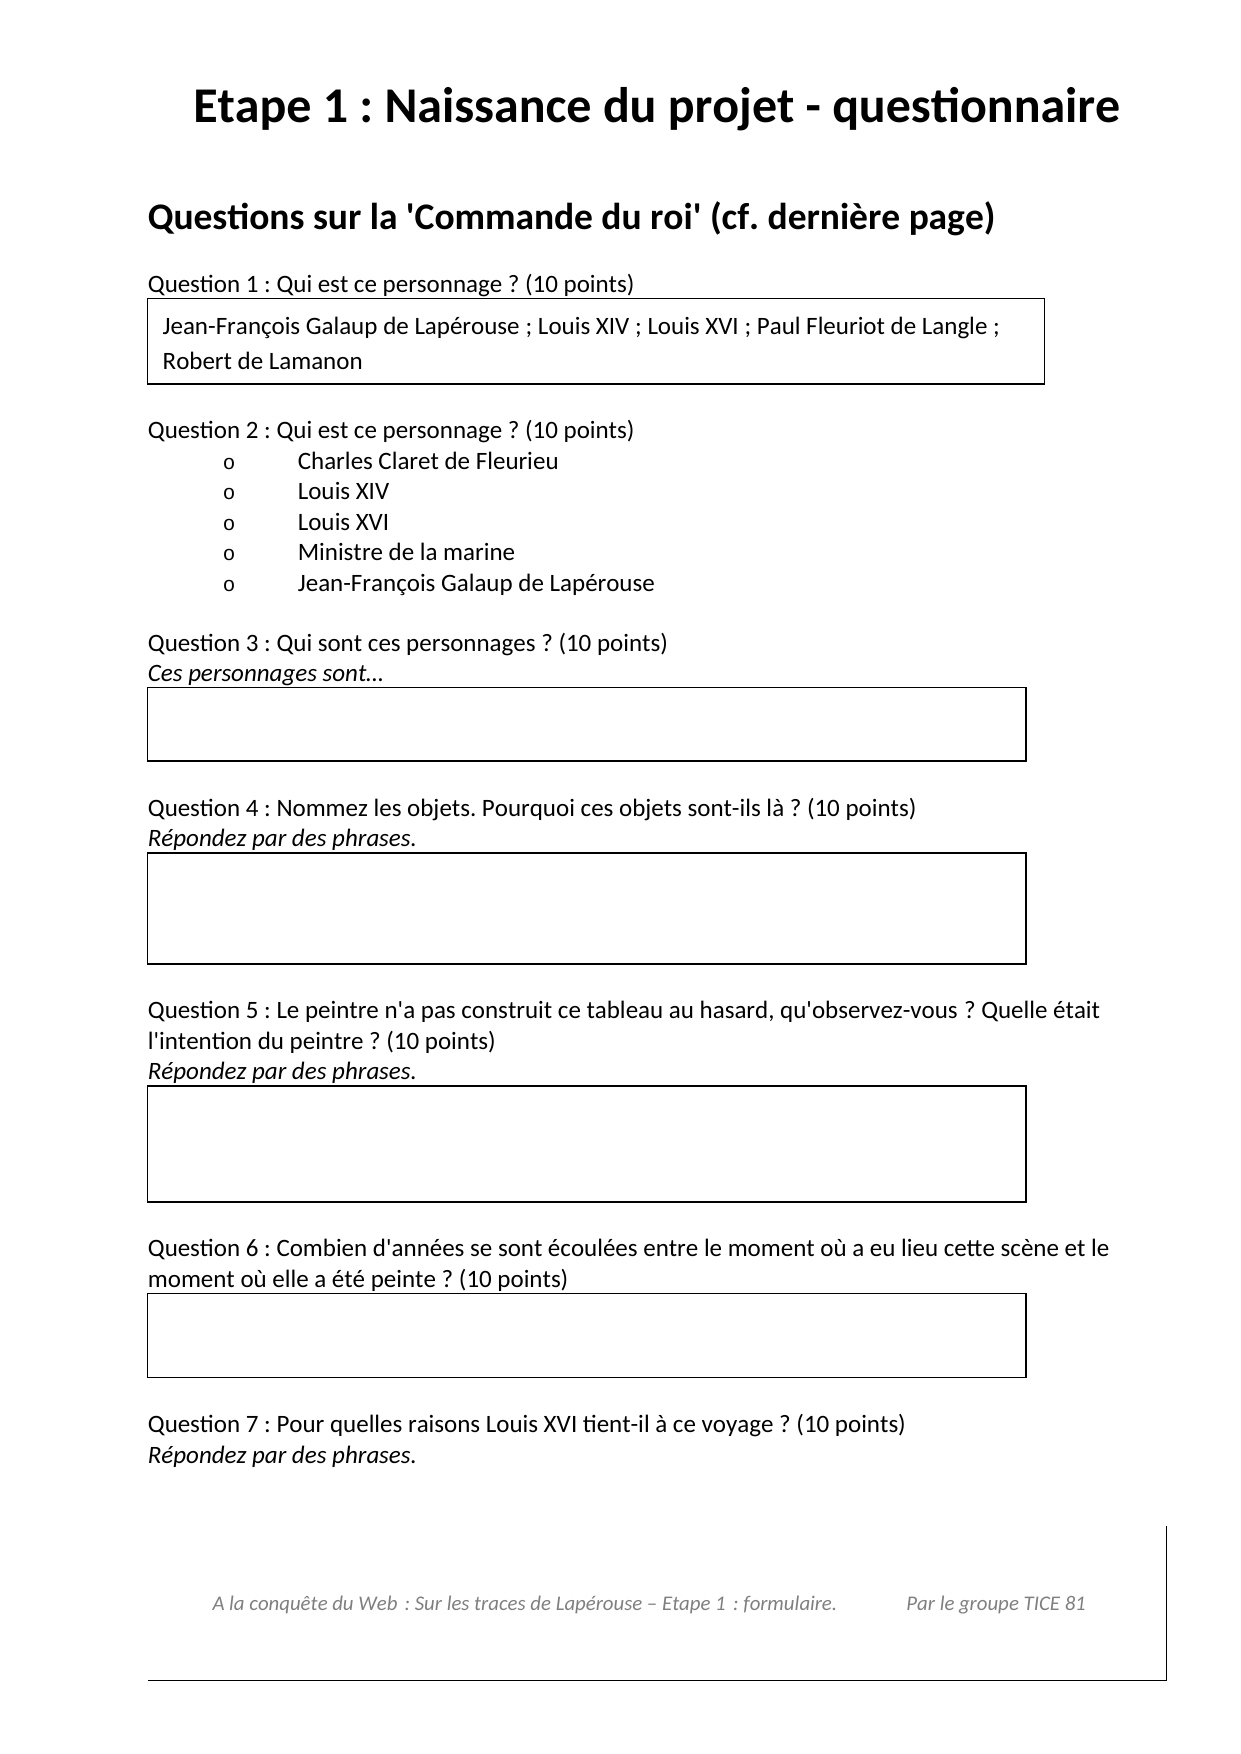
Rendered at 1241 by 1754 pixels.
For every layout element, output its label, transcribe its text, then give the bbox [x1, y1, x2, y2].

text Etape 1 : Naissance du projet - questionnaire [148, 74, 1167, 135]
text Ces personnages sont… [148, 657, 1167, 688]
list Jean-François Galaup de Lapérouse [223, 567, 1167, 598]
text Répondez par des phrases. [148, 1056, 1167, 1086]
text Question 4 : Nommez les objets. Pourquoi ces objets sont-ils là ? (10 points) [148, 792, 1167, 822]
text Répondez par des phrases. [148, 822, 1167, 853]
list Louis XVI [223, 506, 1167, 537]
text Question 1 : Qui est ce personnage ? (10 points) [148, 268, 1167, 299]
list Ministre de la marine [223, 537, 1167, 567]
text Question 5 : Le peintre n'a pas construit ce tableau au hasard, qu'observez-vous ? Quelle était l'intention du peintre ? (10 points) [148, 994, 1167, 1056]
list Charles Claret de Fleurieu [223, 445, 1167, 476]
text Question 7 : Pour quelles raisons Louis XVI tient-il à ce voyage ? (10 points) [148, 1408, 1167, 1439]
text Question 3 : Qui sont ces personnages ? (10 points) [148, 627, 1167, 657]
text Questions sur la 'Commande du roi' (cf. dernière page) [148, 193, 1167, 239]
list Louis XIV [223, 476, 1167, 506]
text Question 2 : Qui est ce personnage ? (10 points) [148, 414, 1167, 445]
text Répondez par des phrases. [148, 1439, 1167, 1469]
text Question 6 : Combien d'années se sont écoulées entre le moment où a eu lieu cette scène et le moment où elle a été peinte ? (10 points) [148, 1232, 1167, 1293]
